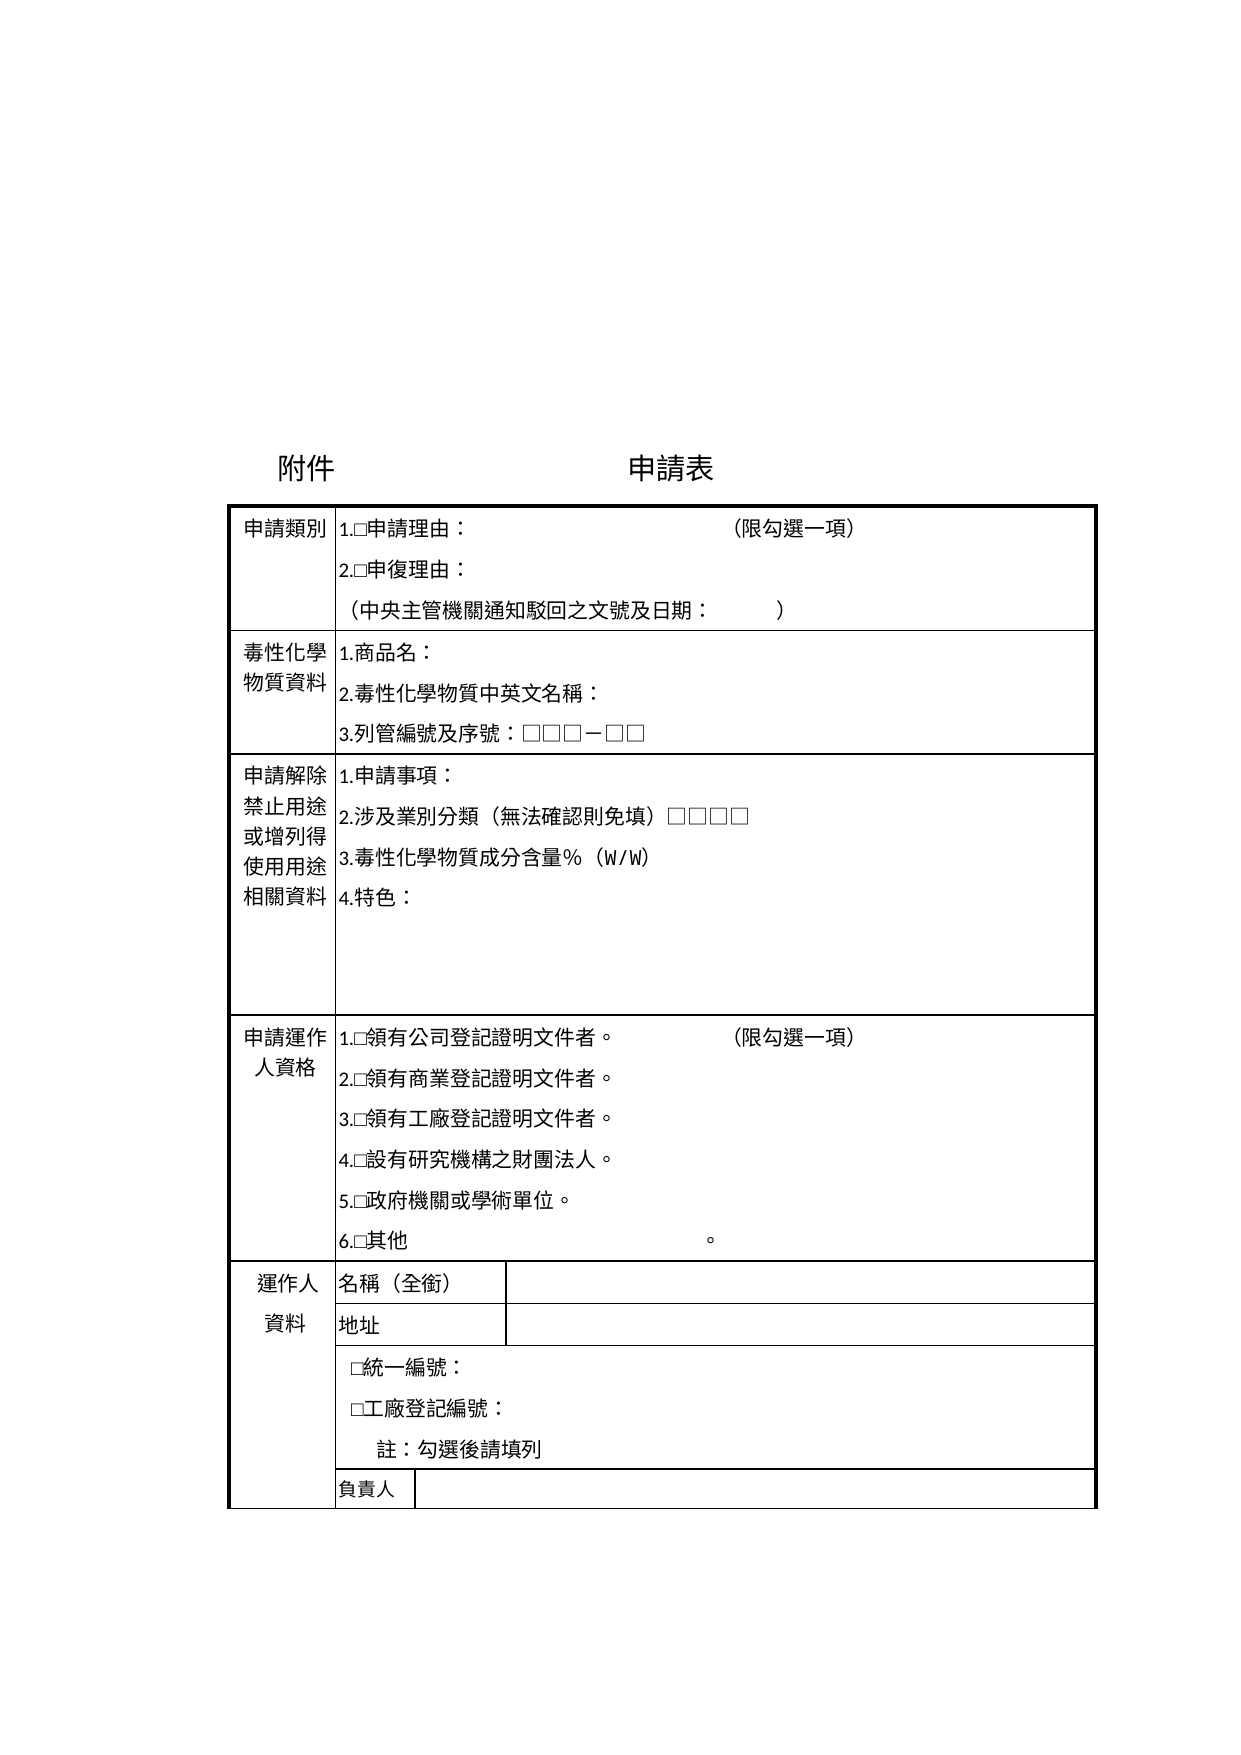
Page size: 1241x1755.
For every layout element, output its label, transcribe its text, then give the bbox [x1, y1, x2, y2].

table_cell 1.申請事項： 2.涉及業別分類（無法確認則免填）□□□□ 3.毒性化學物質成分含量％（W/W） 4.特色： [336, 755, 1094, 1014]
text 附件 申請表 [227, 435, 1098, 492]
table_cell 毒性化學物質資料 [231, 631, 335, 753]
table_cell 運作人 資料 [231, 1262, 335, 1507]
table_cell 負責人 [336, 1470, 414, 1507]
table_cell □統一編號： □工廠登記編號： 註：勾選後請填列 [336, 1346, 1094, 1468]
table_cell [507, 1304, 1094, 1344]
table_header 申請類別 [231, 508, 335, 629]
table_cell 地址 [336, 1304, 505, 1344]
table_cell [416, 1470, 1094, 1507]
table_cell 申請運作人資格 [231, 1016, 335, 1260]
table_cell 申請解除禁止用途或增列得使用用途相關資料 [231, 755, 335, 1014]
table_cell 名稱（全銜） [336, 1262, 505, 1302]
table_cell [507, 1262, 1094, 1302]
table_header 1.□申請理由： （限勾選一項） 2.□申復理由： （中央主管機關通知駁回之文號及日期： ） [336, 508, 1094, 629]
table_cell 1.商品名： 2.毒性化學物質中英文名稱： 3.列管編號及序號：□□□－□□ [336, 631, 1094, 753]
table_cell 1.□領有公司登記證明文件者。 （限勾選一項） 2.□領有商業登記證明文件者。 3.□領有工廠登記證明文件者。 4.□設有研究機構之財團法人。 5.□政府機關或學術單位。 6.□其他 。 [336, 1016, 1094, 1260]
